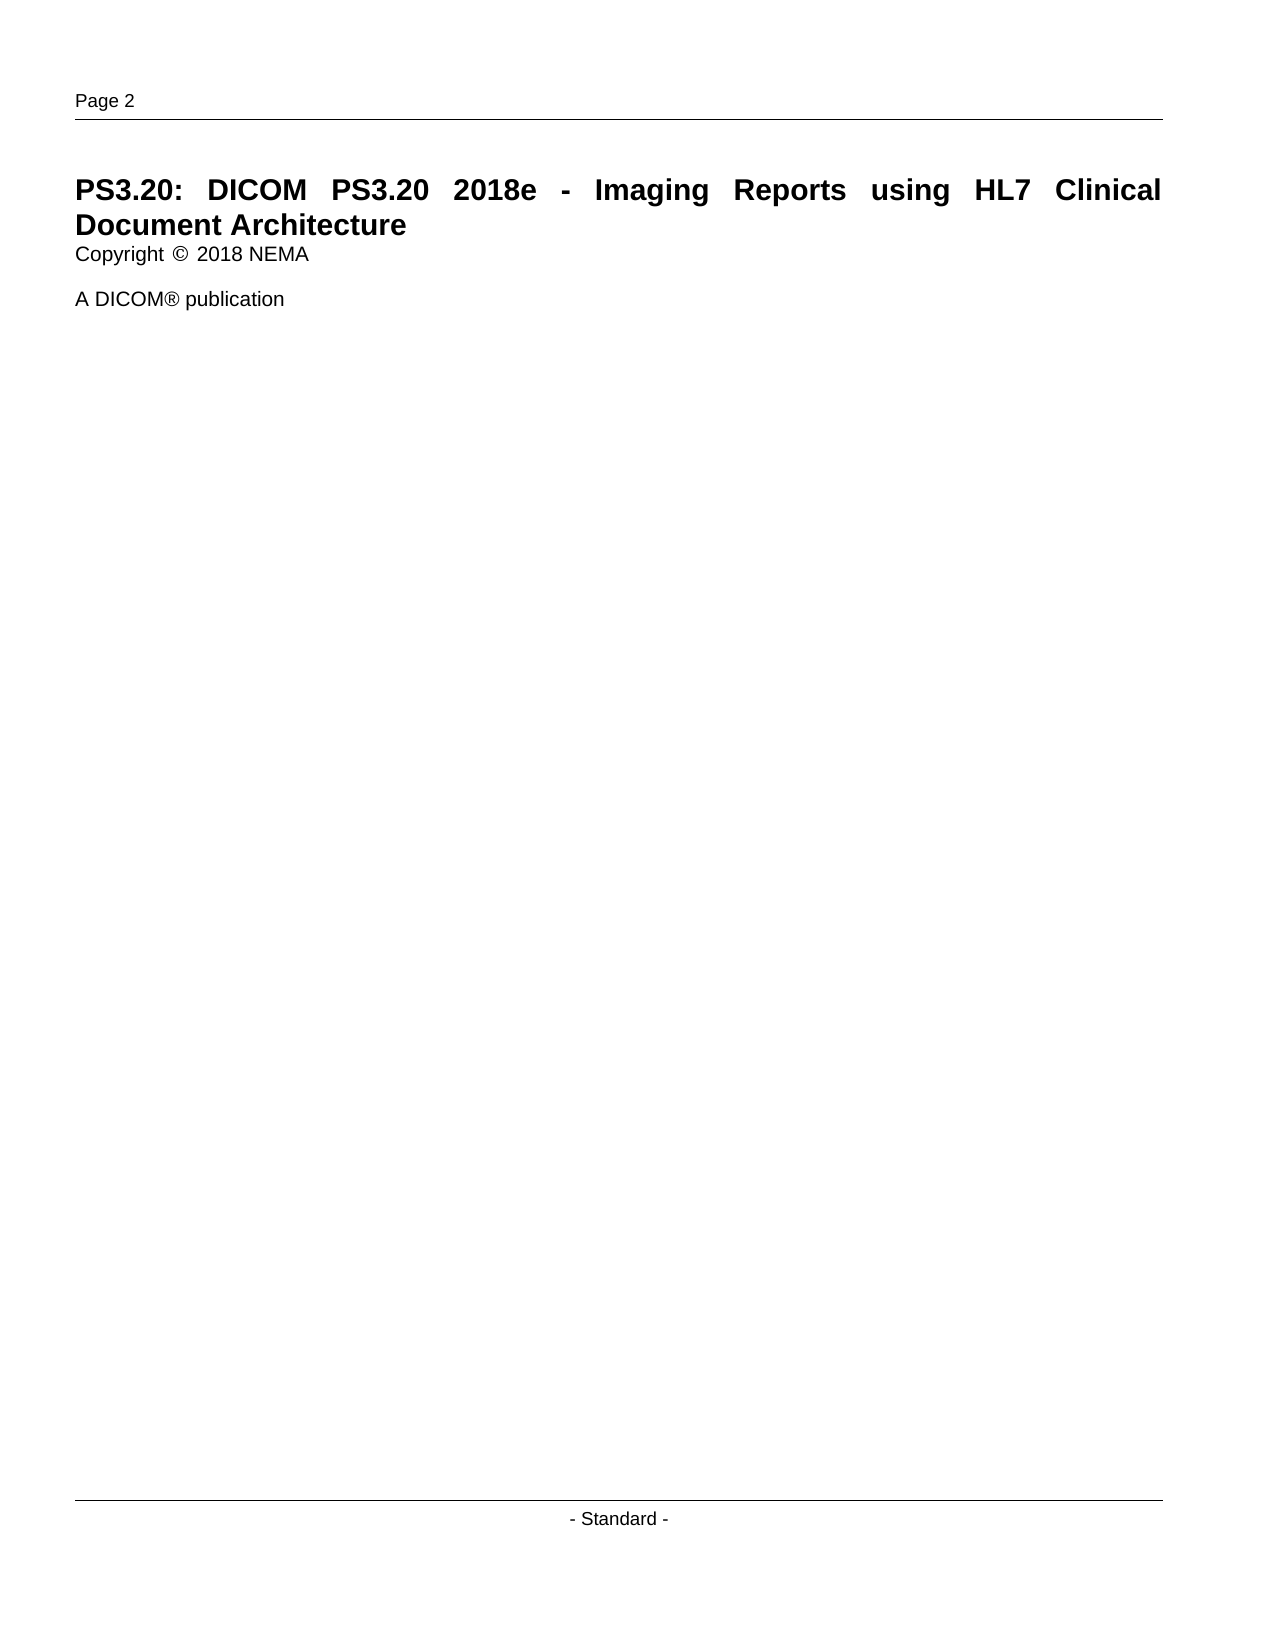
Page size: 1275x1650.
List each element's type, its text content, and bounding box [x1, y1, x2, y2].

text PS3.20: DICOM PS3.20 2018e - Imaging Reports using HL7 Clinical Document Architecture [75, 172, 1162, 242]
text Copyright © 2018 NEMA [75, 242, 1162, 266]
text A DICOM® publication [75, 287, 1162, 311]
